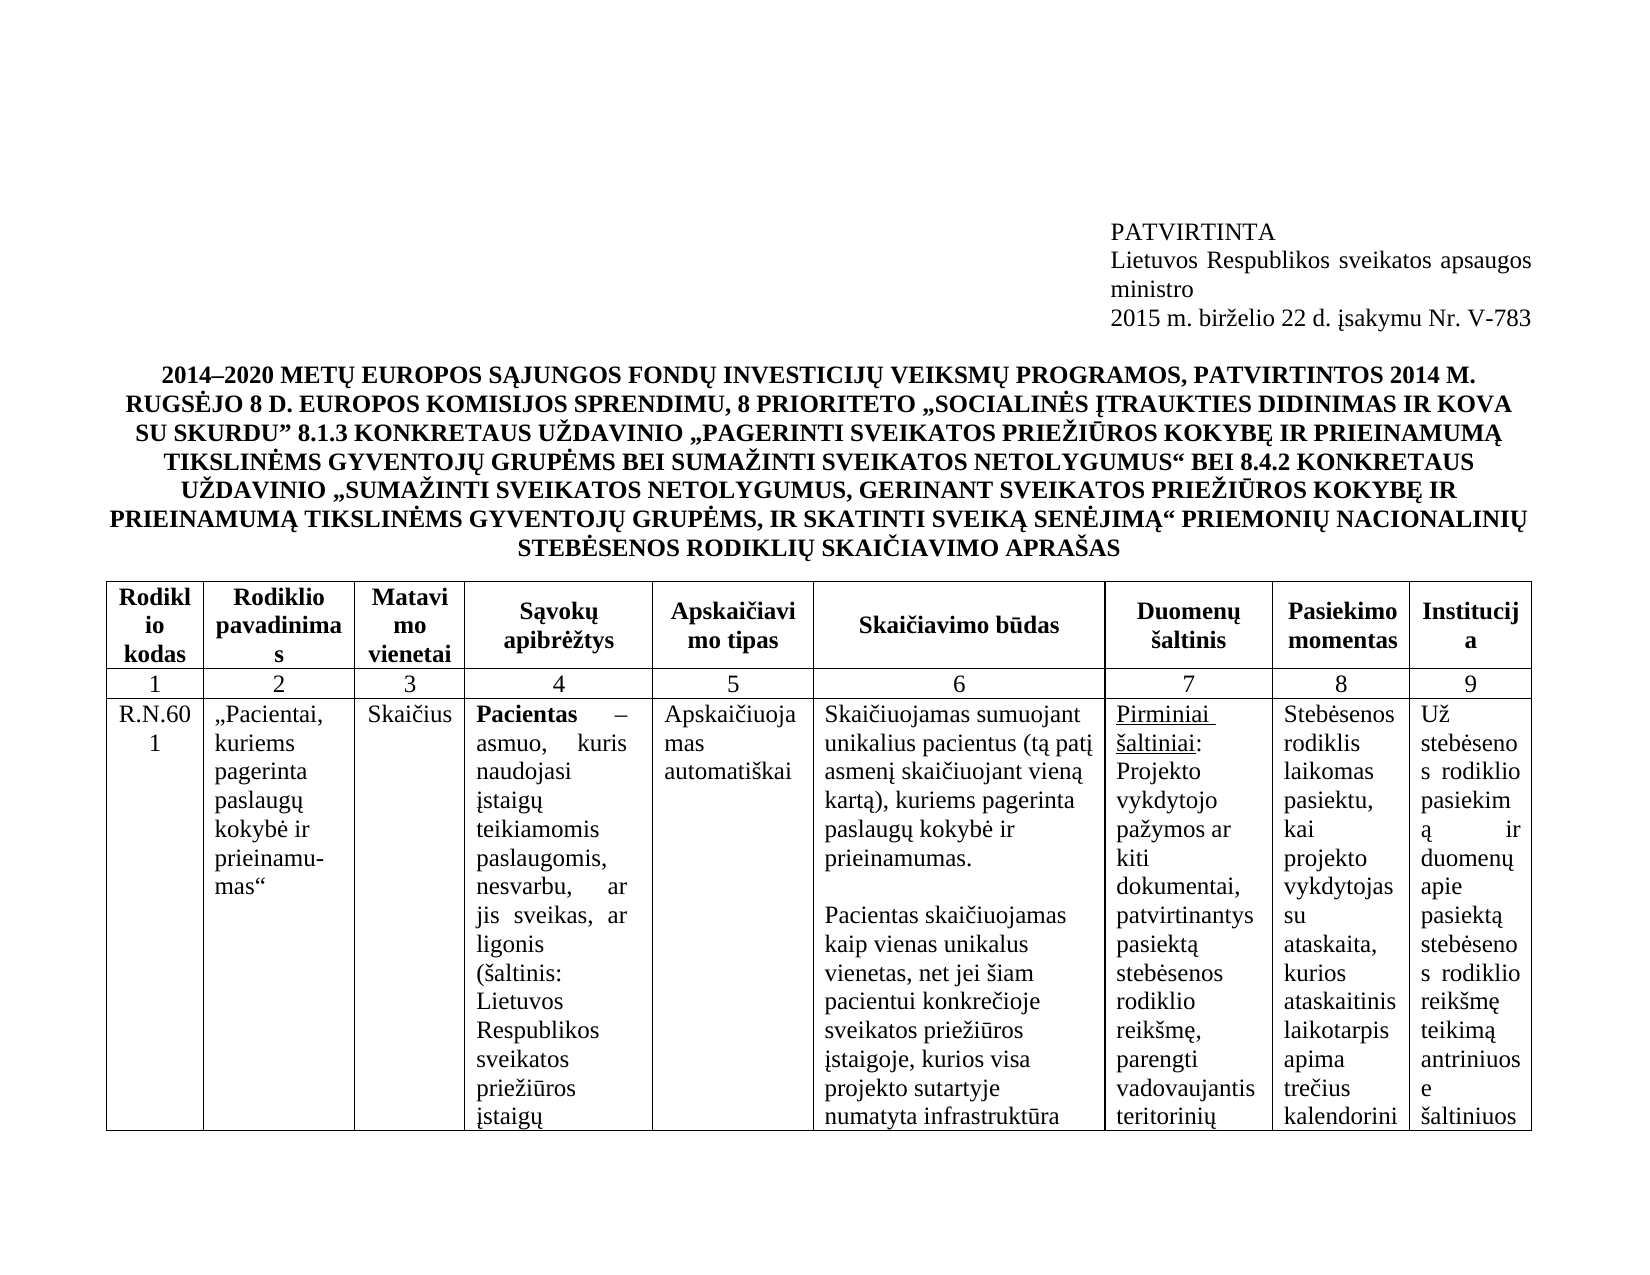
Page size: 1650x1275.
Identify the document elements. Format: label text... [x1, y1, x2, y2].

text 2014–2020 METŲ EUROPOS SĄJUNGOS FONDŲ INVESTICIJŲ VEIKSMŲ PROGRAMOS, PATVIRTINTOS 2014 M. RUGSĖJO 8 D. EUROPOS KOMISIJOS SPRENDIMU, 8 PRIORITETO „SOCIALINĖS ĮTRAUKTIES DIDINIMAS IR KOVA SU SKURDU” 8.1.3 KONKRETAUS UŽDAVINIO „PAGERINTI SVEIKATOS PRIEŽIŪROS KOKYBĘ IR PRIEINAMUMĄ TIKSLINĖMS GYVENTOJŲ GRUPĖMS BEI SUMAŽINTI SVEIKATOS NETOLYGUMUS“ BEI 8.4.2 KONKRETAUS UŽDAVINIO „SUMAŽINTI SVEIKATOS NETOLYGUMUS, GERINANT SVEIKATOS PRIEŽIŪROS KOKYBĘ IR PRIEINAMUMĄ TIKSLINĖMS GYVENTOJŲ GRUPĖMS, IR SKATINTI SVEIKĄ SENĖJIMĄ“ PRIEMONIŲ NACIONALINIŲ STEBĖSENOS RODIKLIŲ SKAIČIAVIMO APRAŠAS [106, 360, 1532, 562]
table_header Pasiekimo momentas [1273, 582, 1409, 668]
table_cell Pirminiai šaltiniai: Projekto vykdytojo pažymos ar kiti dokumentai, patvirtinantys pasiektą stebėsenos rodiklio reikšmę, parengti vadovaujantis teritorinių [1106, 699, 1272, 1130]
table_cell Apskaičiuojamas automatiškai [653, 699, 813, 1130]
table_cell Stebėsenos rodiklis laikomas pasiektu, kai projekto vykdytojas su ataskaita, kurios ataskaitinis laikotarpis apima trečius kalendorini [1273, 699, 1409, 1130]
table_header Institucija [1410, 582, 1531, 668]
table_cell Skaičius [355, 699, 464, 1130]
table_cell 2 [204, 669, 354, 698]
table_header Rodiklio kodas [107, 582, 203, 668]
table_cell 4 [465, 669, 652, 698]
table_cell 5 [653, 669, 813, 698]
text Lietuvos Respublikos sveikatos apsaugos ministro [1110, 245, 1532, 303]
table_cell 3 [355, 669, 464, 698]
table_header Duomenų šaltinis [1106, 582, 1272, 668]
table_cell „Pacientai, kuriems pagerinta paslaugų kokybė ir prieinamu- mas“ [204, 699, 354, 1130]
text 2015 m. birželio 22 d. įsakymu Nr. V-783 [975, 303, 1532, 332]
table_header Sąvokų apibrėžtys [465, 582, 652, 668]
table_cell Skaičiuojamas sumuojant unikalius pacientus (tą patį asmenį skaičiuojant vieną kartą), kuriems pagerinta paslaugų kokybė ir prieinamumas. Pacientas skaičiuojamas kaip vienas unikalus vienetas, net jei šiam pacientui konkrečioje sveikatos priežiūros įstaigoje, kurios visa projekto sutartyje numatyta infrastruktūra [814, 699, 1104, 1130]
table_header Apskaičiavimo tipas [653, 582, 813, 668]
text PATVIRTINTA [1110, 217, 1532, 245]
table_cell 8 [1273, 669, 1409, 698]
table_cell Pacientas – asmuo, kuris naudojasi įstaigų teikiamomis paslaugomis, nesvarbu, ar jis sveikas, ar ligonis (šaltinis: Lietuvos Respublikos sveikatos priežiūros įstaigų [465, 699, 652, 1130]
table_cell R.N.601 [107, 699, 203, 1130]
table_header Skaičiavimo būdas [814, 582, 1104, 668]
table_cell 9 [1410, 669, 1531, 698]
table_cell 1 [107, 669, 203, 698]
table_cell 6 [814, 669, 1104, 698]
table_header Matavimo vienetai [355, 582, 464, 668]
table_header Rodiklio pavadinimas [204, 582, 354, 668]
table_cell 7 [1106, 669, 1272, 698]
table_cell Už stebėsenos rodiklio pasiekimą ir duomenų apie pasiektą stebėsenos rodiklio reikšmę teikimą antriniuose šaltiniuos [1410, 699, 1531, 1130]
